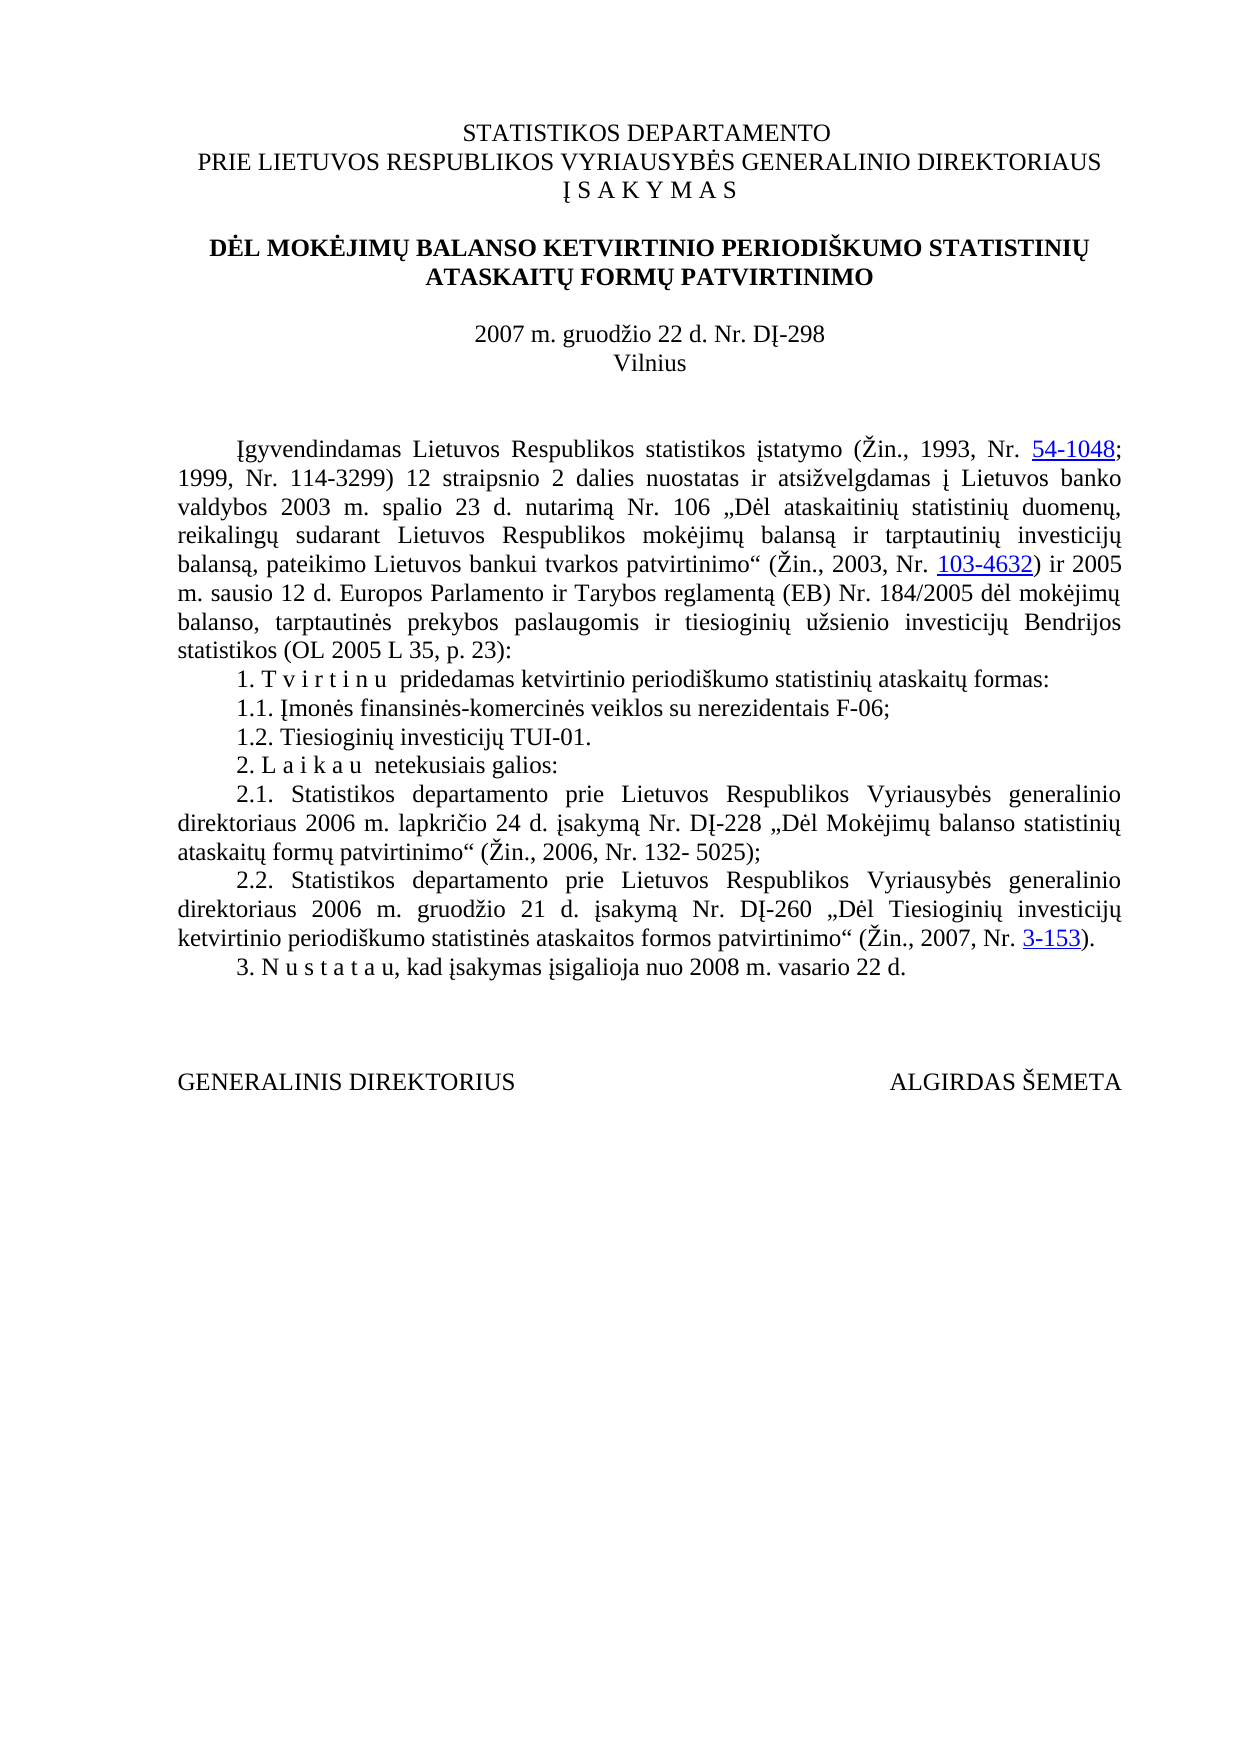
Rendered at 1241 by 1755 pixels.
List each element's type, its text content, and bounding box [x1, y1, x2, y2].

text 1.1. Įmonės finansinės-komercinės veiklos su nerezidentais F-06; [177, 693, 1122, 722]
text 3. Nustatau, kad įsakymas įsigalioja nuo 2008 m. vasario 22 d. [177, 952, 1122, 981]
text Vilnius [177, 348, 1122, 377]
text 2.1. Statistikos departamento prie Lietuvos Respublikos Vyriausybės generalinio direktoriaus 2006 m. lapkričio 24 d. įsakymą Nr. DĮ-228 „Dėl Mokėjimų balanso statistinių ataskaitų formų patvirtinimo“ (Žin., 2006, Nr. 132- 5025); [177, 779, 1122, 866]
text ĮSAKYMAS [177, 176, 1122, 204]
text DĖL MOKĖJIMŲ BALANSO KETVIRTINIO PERIODIŠKUMO STATISTINIŲ ATASKAITŲ FORMŲ PATVIRTINIMO [177, 233, 1122, 291]
text 1. Tvirtinu pridedamas ketvirtinio periodiškumo statistinių ataskaitų formas: [177, 664, 1122, 693]
text 1.2. Tiesioginių investicijų TUI-01. [177, 722, 1122, 751]
text STATISTIKOS DEPARTAMENTO PRIE LIETUVOS RESPUBLIKOS VYRIAUSYBĖS GENERALINIO DIREKTORIAUS [177, 118, 1122, 176]
text 2. Laikau netekusiais galios: [177, 751, 1122, 779]
text GENERALINIS DIREKTORIUS ALGIRDAS ŠEMETA [177, 1067, 1122, 1096]
text Įgyvendindamas Lietuvos Respublikos statistikos įstatymo (Žin., 1993, Nr. 54-1048; 1999, Nr. 114-3299) 12 straipsnio 2 dalies nuostatas ir atsižvelgdamas į Lietuvos banko valdybos 2003 m. spalio 23 d. nutarimą Nr. 106 „Dėl ataskaitinių statistinių duomenų, reikalingų sudarant Lietuvos Respublikos mokėjimų balansą ir tarptautinių investicijų balansą, pateikimo Lietuvos bankui tvarkos patvirtinimo“ (Žin., 2003, Nr. 103-4632) ir 2005 m. sausio 12 d. Europos Parlamento ir Tarybos reglamentą (EB) Nr. 184/2005 dėl mokėjimų balanso, tarptautinės prekybos paslaugomis ir tiesioginių užsienio investicijų Bendrijos statistikos (OL 2005 L 35, p. 23): [177, 434, 1122, 664]
text 2.2. Statistikos departamento prie Lietuvos Respublikos Vyriausybės generalinio direktoriaus 2006 m. gruodžio 21 d. įsakymą Nr. DĮ-260 „Dėl Tiesioginių investicijų ketvirtinio periodiškumo statistinės ataskaitos formos patvirtinimo“ (Žin., 2007, Nr. 3-153). [177, 866, 1122, 952]
text 2007 m. gruodžio 22 d. Nr. DĮ-298 [177, 319, 1122, 348]
